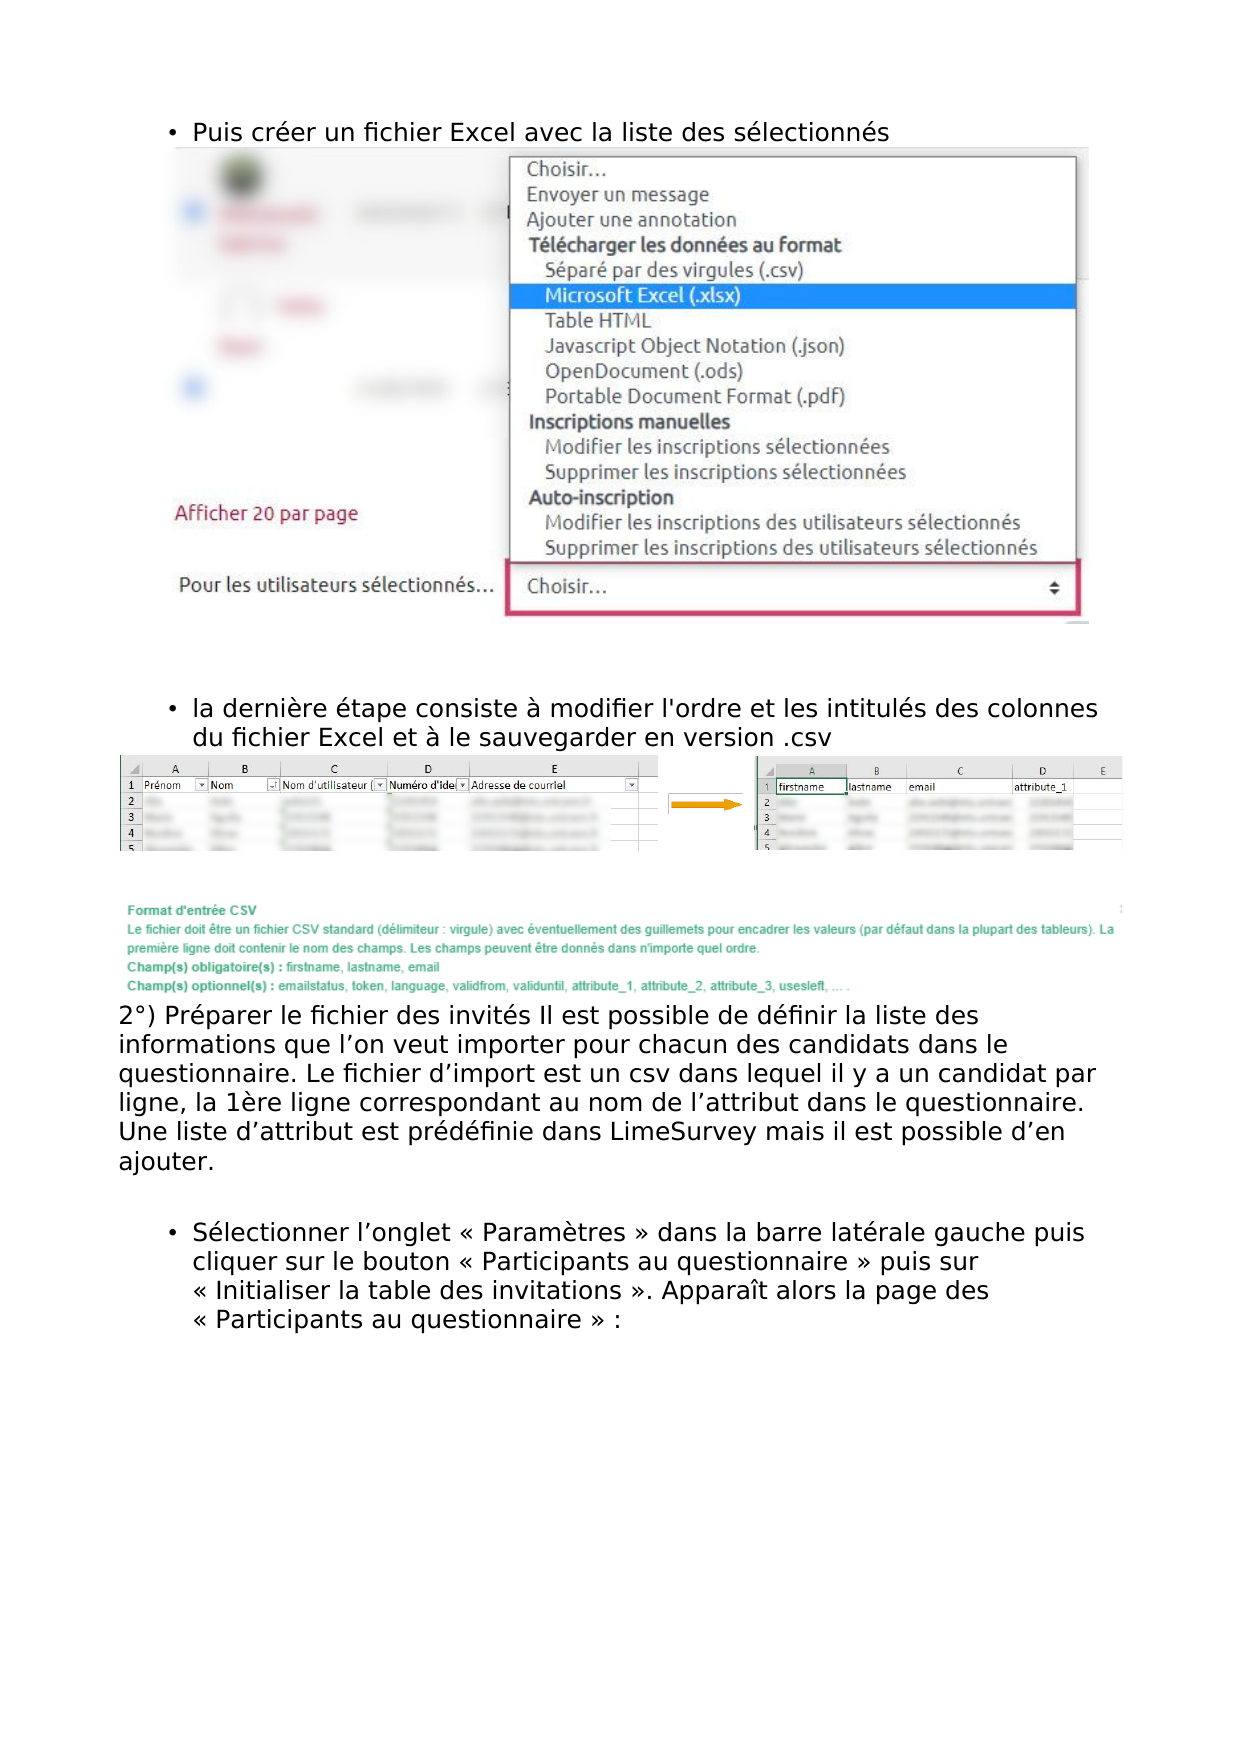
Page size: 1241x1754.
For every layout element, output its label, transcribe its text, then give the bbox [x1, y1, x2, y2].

picture [118, 752, 1123, 854]
list la dernière étape consiste à modifier l'ordre et les intitulés des colonnes du fichier Excel et à le sauvegarder en version .csv [177, 694, 1122, 752]
list Sélectionner l’onglet « Paramètres » dans la barre latérale gauche puis cliquer sur le bouton « Participants au questionnaire » puis sur « Initialiser la table des invitations ». Apparaît alors la page des « Participants au questionnaire » : [177, 1218, 1122, 1334]
text 2°) Préparer le fichier des invités Il est possible de définir la liste des informations que l’on veut importer pour chacun des candidats dans le questionnaire. Le fichier d’import est un csv dans lequel il y a un candidat par ligne, la 1ère ligne correspondant au nom de l’attribut dans le questionnaire. Une liste d’attribut est prédéfinie dans LimeSurvey mais il est possible d’en ajouter. [118, 1001, 1122, 1176]
picture [118, 895, 1123, 1001]
picture [151, 147, 1089, 624]
list Puis créer un fichier Excel avec la liste des sélectionnés [177, 118, 1122, 147]
